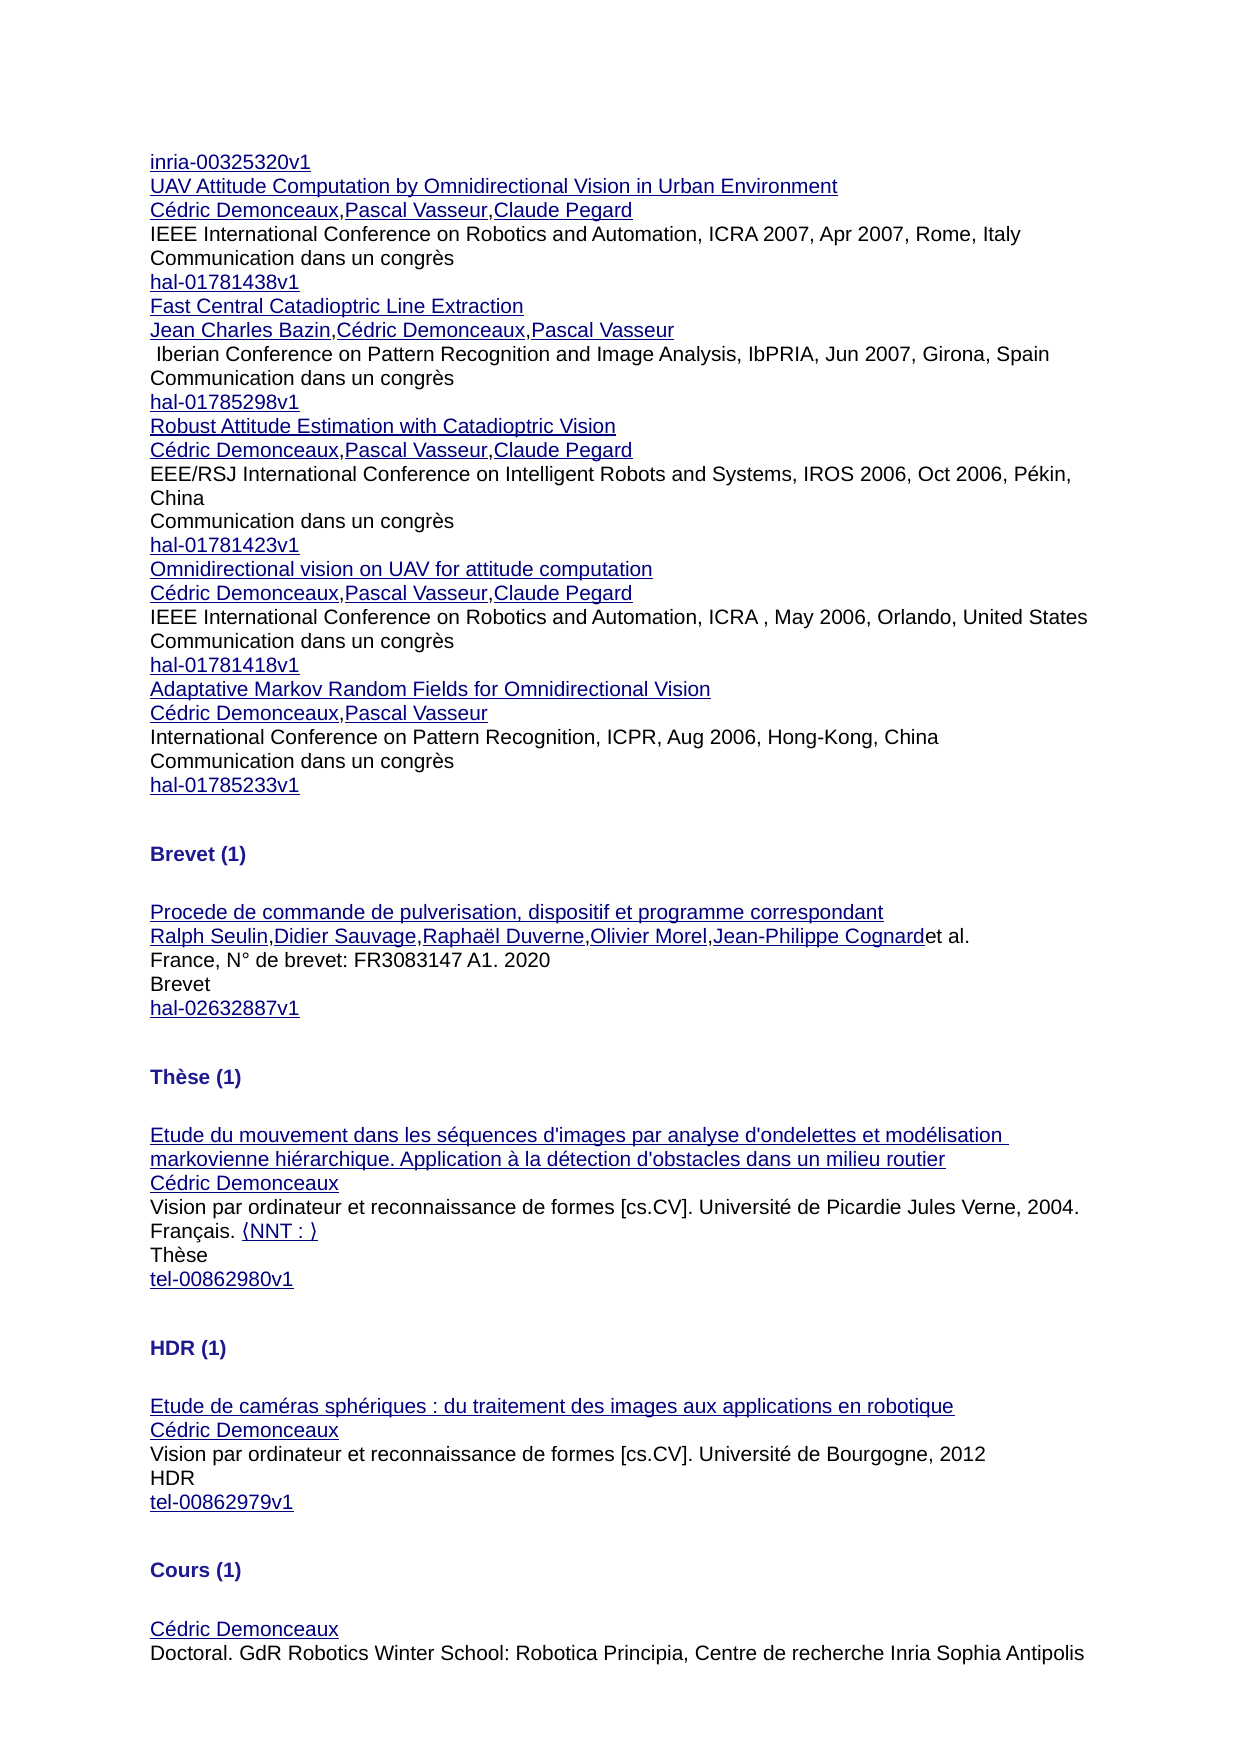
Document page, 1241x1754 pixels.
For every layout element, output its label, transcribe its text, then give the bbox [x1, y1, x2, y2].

table_header Etude du mouvement dans les séquences d'images par analyse d'ondelettes et modélisation markovienne hiérarchique. Application à la détection d'obstacles dans un milieu routier Cédric Demonceaux Vision par ordinateur et reconnaissance de formes [cs.CV]. Université de Picardie Jules Verne, 2004. Français. ⟨NNT : ⟩ Thèse tel-00862980v1 [150, 1123, 1090, 1291]
table_cell inria-00325320v1 [150, 150, 1090, 174]
subtitle Thèse (1) [150, 1064, 1090, 1088]
table_header Perception for Robotics: Part II Cédric Demonceaux Doctoral. GdR Robotics Winter School: Robotica Principia, Centre de recherche Inria Sophia Antipolis – Méditérranée, France. 2019 Cours cel-02129241v1 [150, 1617, 1090, 1664]
table_cell UAV Attitude Computation by Omnidirectional Vision in Urban Environment Cédric Demonceaux,Pascal Vasseur,Claude Pegard IEEE International Conference on Robotics and Automation, ICRA 2007, Apr 2007, Rome, Italy Communication dans un congrès hal-01781438v1 [150, 174, 1090, 294]
table_cell Fast Central Catadioptric Line Extraction Jean Charles Bazin,Cédric Demonceaux,Pascal Vasseur Iberian Conference on Pattern Recognition and Image Analysis, IbPRIA, Jun 2007, Girona, Spain Communication dans un congrès hal-01785298v1 [150, 294, 1090, 413]
subtitle Brevet (1) [150, 842, 1090, 866]
table_header Etude de caméras sphériques : du traitement des images aux applications en robotique Cédric Demonceaux Vision par ordinateur et reconnaissance de formes [cs.CV]. Université de Bourgogne, 2012 HDR tel-00862979v1 [150, 1394, 1090, 1513]
table_header Procede de commande de pulverisation, dispositif et programme correspondant Ralph Seulin,Didier Sauvage,Raphaël Duverne,Olivier Morel,Jean-Philippe Cognardet al. France, N° de brevet: FR3083147 A1. 2020 Brevet hal-02632887v1 [150, 900, 1090, 1020]
table_cell Omnidirectional vision on UAV for attitude computation Cédric Demonceaux,Pascal Vasseur,Claude Pegard IEEE International Conference on Robotics and Automation, ICRA , May 2006, Orlando, United States Communication dans un congrès hal-01781418v1 [150, 557, 1090, 677]
table_cell Robust Attitude Estimation with Catadioptric Vision Cédric Demonceaux,Pascal Vasseur,Claude Pegard EEE/RSJ International Conference on Intelligent Robots and Systems, IROS 2006, Oct 2006, Pékin, China Communication dans un congrès hal-01781423v1 [150, 414, 1090, 557]
table_cell Adaptative Markov Random Fields for Omnidirectional Vision Cédric Demonceaux,Pascal Vasseur International Conference on Pattern Recognition, ICPR, Aug 2006, Hong-Kong, China Communication dans un congrès hal-01785233v1 [150, 677, 1090, 797]
subtitle HDR (1) [150, 1335, 1090, 1359]
subtitle Cours (1) [150, 1558, 1090, 1582]
